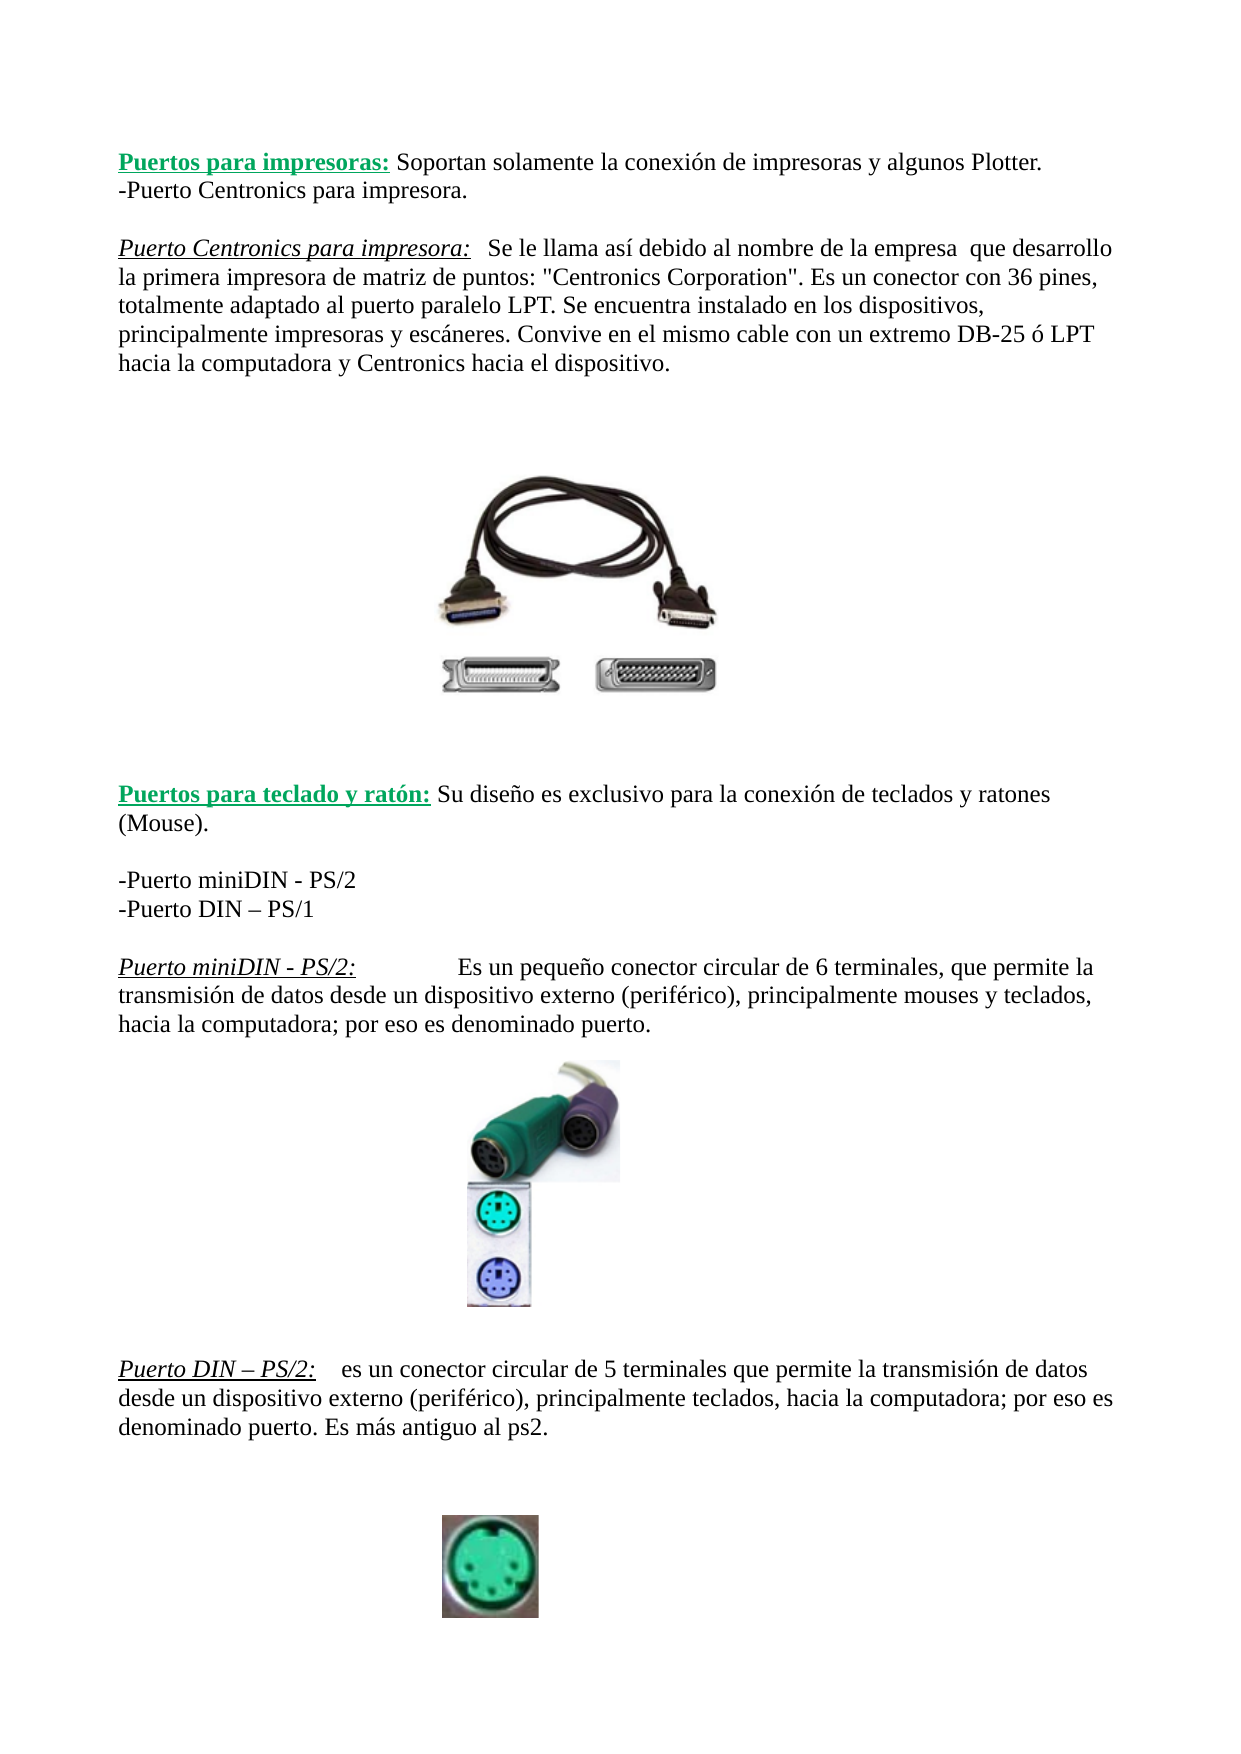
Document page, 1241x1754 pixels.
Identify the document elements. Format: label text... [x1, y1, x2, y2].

text Puertos para teclado y ratón: Su diseño es exclusivo para la conexión de teclados y ratones (Mouse). [118, 779, 1122, 837]
text -Puerto miniDIN - PS/2 [118, 866, 1122, 894]
text Puerto Centronics para impresora: Se le llama así debido al nombre de la empresa que desarrollo la primera impresora de matriz de puntos: "Centronics Corporation". Es un conector con 36 pines, totalmente adaptado al puerto paralelo LPT. Se encuentra instalado en los dispositivos, principalmente impresoras y escáneres. Convive en el mismo cable con un extremo DB-25 ó LPT hacia la computadora y Centronics hacia el dispositivo. [118, 233, 1122, 377]
text -Puerto DIN – PS/1 [118, 894, 1122, 923]
text Puertos para impresoras: Soportan solamente la conexión de impresoras y algunos Plotter. [118, 147, 1122, 176]
text Puerto DIN – PS/2: es un conector circular de 5 terminales que permite la transmisión de datos desde un dispositivo externo (periférico), principalmente teclados, hacia la computadora; por eso es denominado puerto. Es más antiguo al ps2. [118, 1354, 1122, 1441]
text -Puerto Centronics para impresora. [118, 176, 1122, 204]
text Puerto miniDIN - PS/2: Es un pequeño conector circular de 6 terminales, que permite la transmisión de datos desde un dispositivo externo (periférico), principalmente mouses y teclados, hacia la computadora; por eso es denominado puerto. [118, 952, 1122, 1038]
